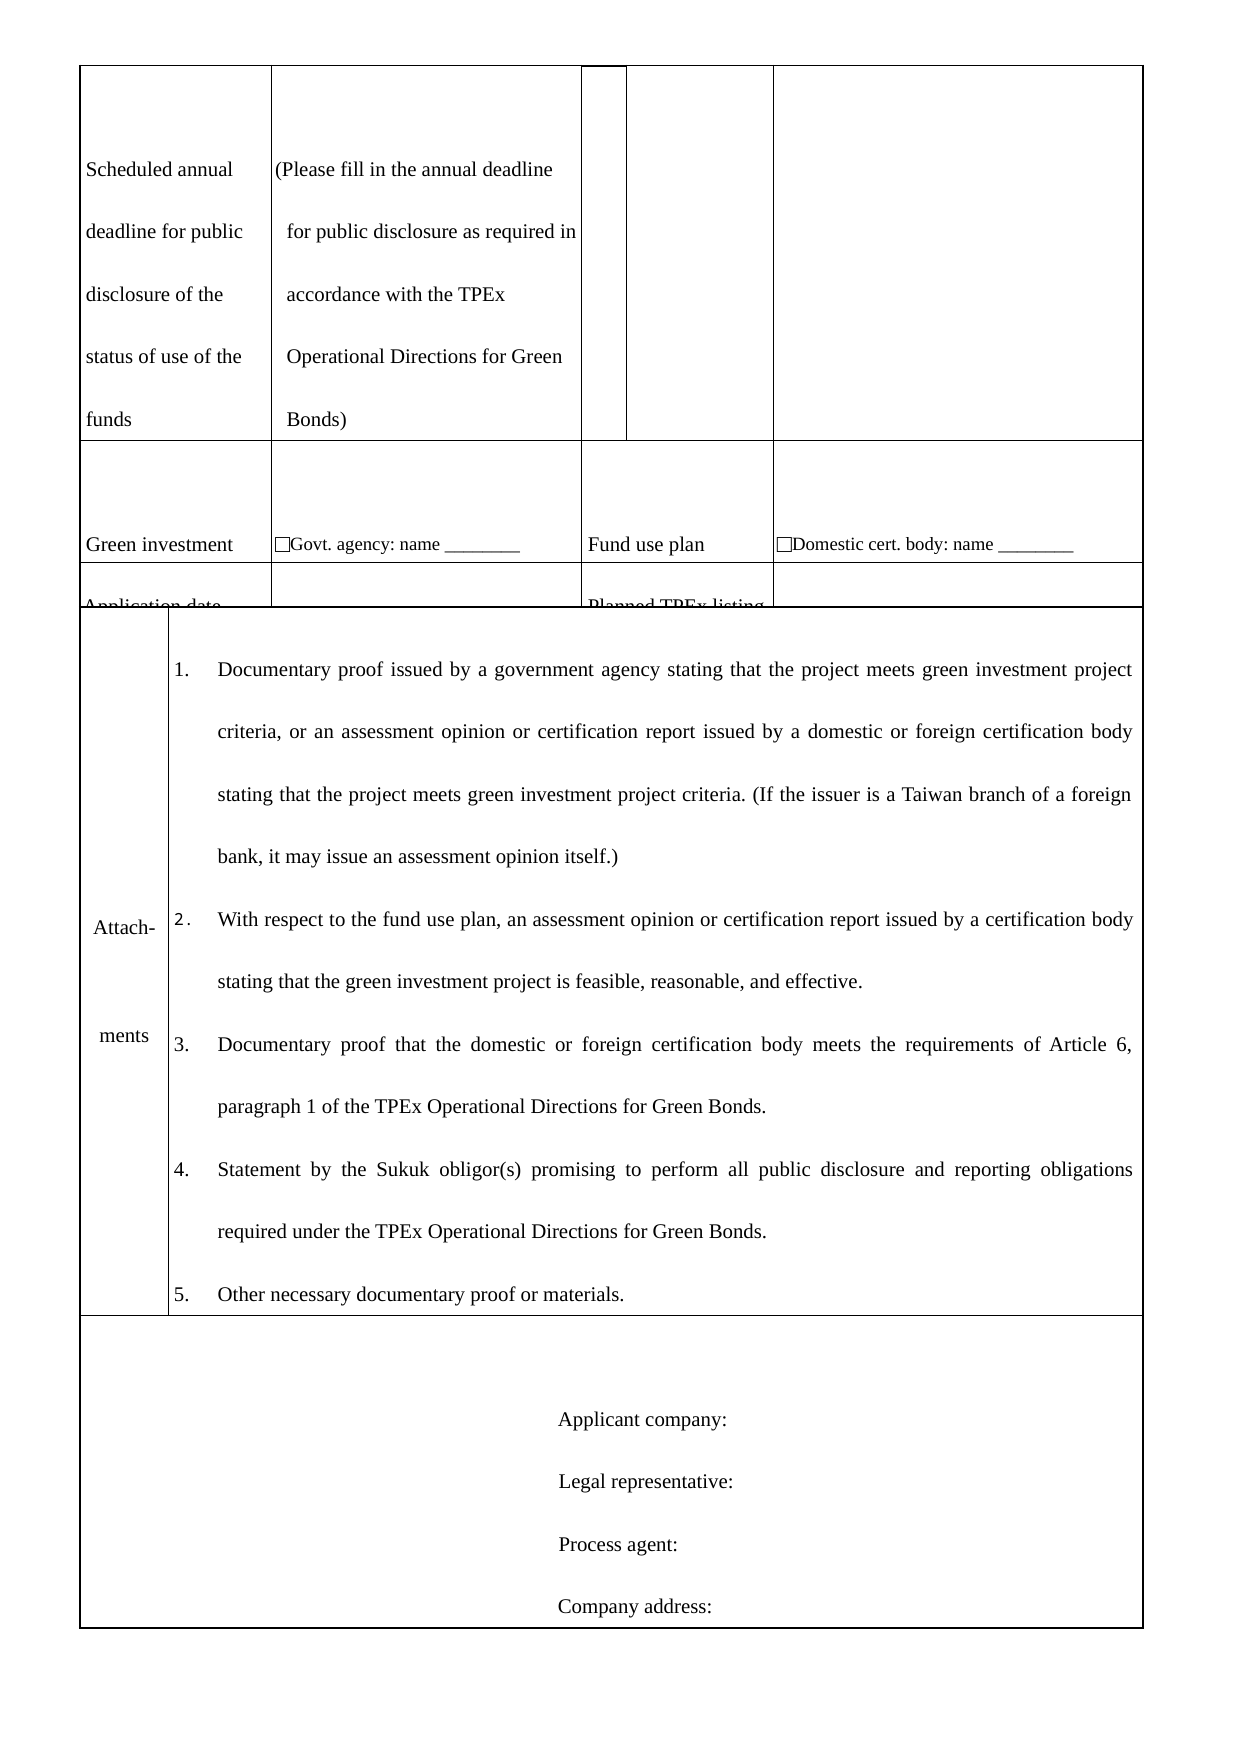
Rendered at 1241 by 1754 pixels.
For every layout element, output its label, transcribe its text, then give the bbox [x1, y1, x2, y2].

table_cell Scheduled annual deadline for public disclosure of the status of use of the funds [81, 66, 271, 439]
table_cell Application date [81, 563, 271, 606]
table_header [582, 67, 626, 439]
table_cell [272, 563, 581, 606]
table_cell [774, 563, 1142, 606]
table_cell (Please fill in the annual deadline for public disclosure as required in accordance with the TPEx Operational Directions for Green Bonds) [272, 66, 581, 439]
table_cell □Domestic cert. body: name ________ □Overseas cert. body: name _______ [774, 441, 1142, 562]
table_cell [627, 66, 773, 439]
table_cell □Govt. agency: name ________ □Domestic cert. body: name ________ □Overseas cert. body: name _______ [272, 441, 581, 562]
table_cell Planned TPEx listing date [582, 563, 773, 606]
table_cell [774, 66, 1142, 439]
table_cell Documentary proof issued by a government agency stating that the project meets green investment project criteria, or an assessment opinion or certification report issued by a domestic or foreign certification body stating that the project meets green investment project criteria. (If the issuer is a Taiwan branch of a foreign bank, it may issue an assessment opinion itself.) With respect to the fund use plan, an assessment opinion or certification report issued by a certification body stating that the green investment project is feasible, reasonable, and effective. Documentary proof that the domestic or foreign certification body meets the requirements of Article 6, paragraph 1 of the TPEx Operational Directions for Green Bonds. Statement by the Sukuk obligor(s) promising to perform all public disclosure and reporting obligations required under the TPEx Operational Directions for Green Bonds. Other necessary documentary proof or materials. [169, 608, 1142, 1314]
table_cell Fund use plan certification body [582, 441, 773, 562]
table_cell Green investment plan certification body [81, 441, 271, 562]
table_cell Applicant company: Legal representative: Process agent: Company address: [81, 1316, 1142, 1627]
table_cell Attach- ments [81, 608, 168, 1314]
